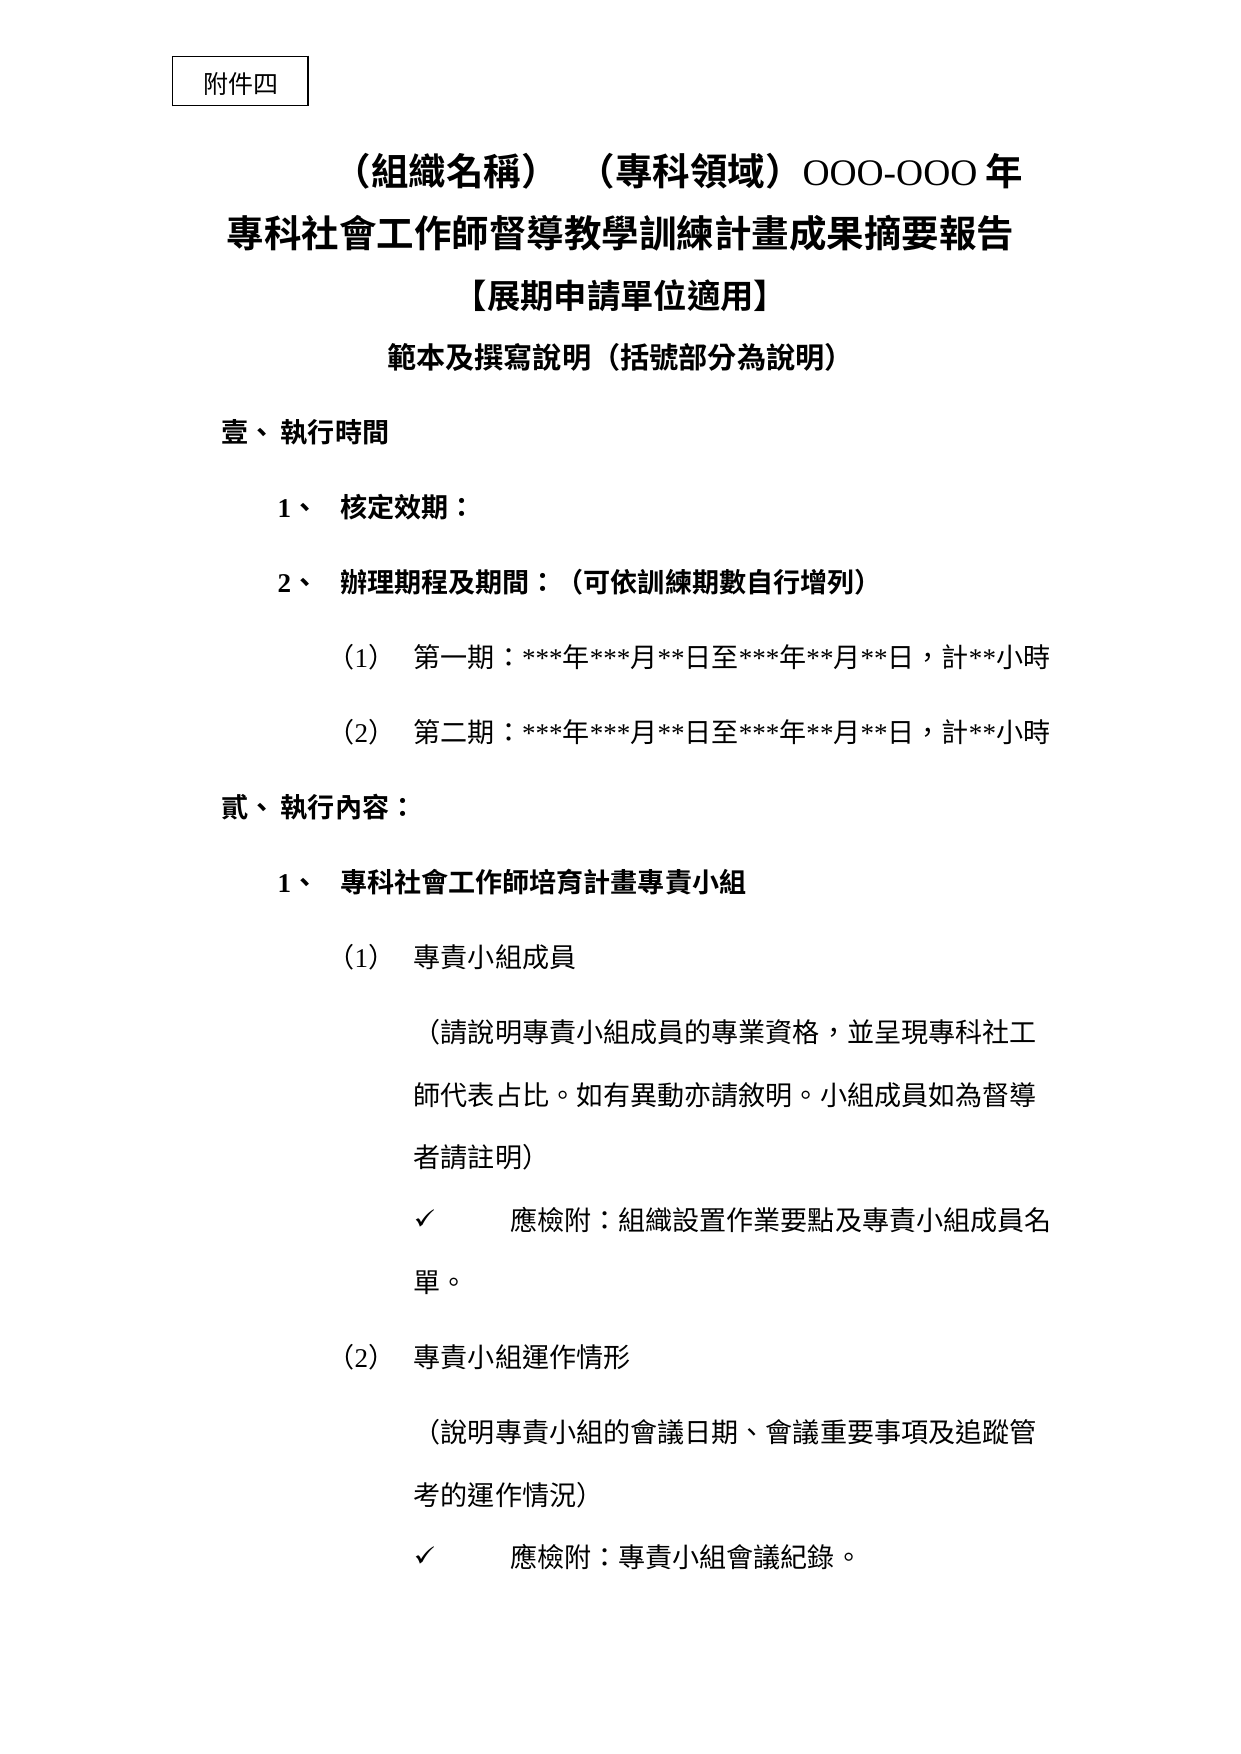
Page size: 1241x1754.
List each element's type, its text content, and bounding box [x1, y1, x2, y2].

list 專科社會工作師培育計畫專責小組 [277, 839, 1063, 902]
list 核定效期： [277, 464, 1063, 527]
list 應檢附：組織設置作業要點及專責小組成員名單。 [413, 1177, 1063, 1302]
text [173, 57, 307, 105]
text 【展期申請單位適用】 [177, 252, 1063, 314]
text （請說明專責小組成員的專業資格，並呈現專科社工師代表占比。如有異動亦請敘明。小組成員如為督導者請註明） [413, 989, 1063, 1177]
list 辦理期程及期間：（可依訓練期數自行增列） [277, 539, 1063, 602]
list 執行時間 [222, 389, 1063, 452]
list 專責小組成員 [327, 914, 1063, 977]
list 第二期：***年***月**日至***年**月**日，計**小時 [327, 689, 1063, 752]
list 應檢附：專責小組會議紀錄。 [413, 1514, 1063, 1577]
text （說明專責小組的會議日期、會議重要事項及追蹤管考的運作情況） [413, 1389, 1063, 1514]
list 第一期：***年***月**日至***年**月**日，計**小時 [327, 614, 1063, 677]
list 執行內容： [222, 764, 1063, 827]
text 範本及撰寫說明（括號部分為說明） [177, 314, 1063, 377]
text 附件四 [188, 65, 292, 97]
text （組織名稱） （專科領域）OOO-OOO年 [177, 127, 1063, 189]
list 專責小組運作情形 [327, 1314, 1063, 1377]
text 專科社會工作師督導教學訓練計畫成果摘要報告 [177, 189, 1063, 252]
